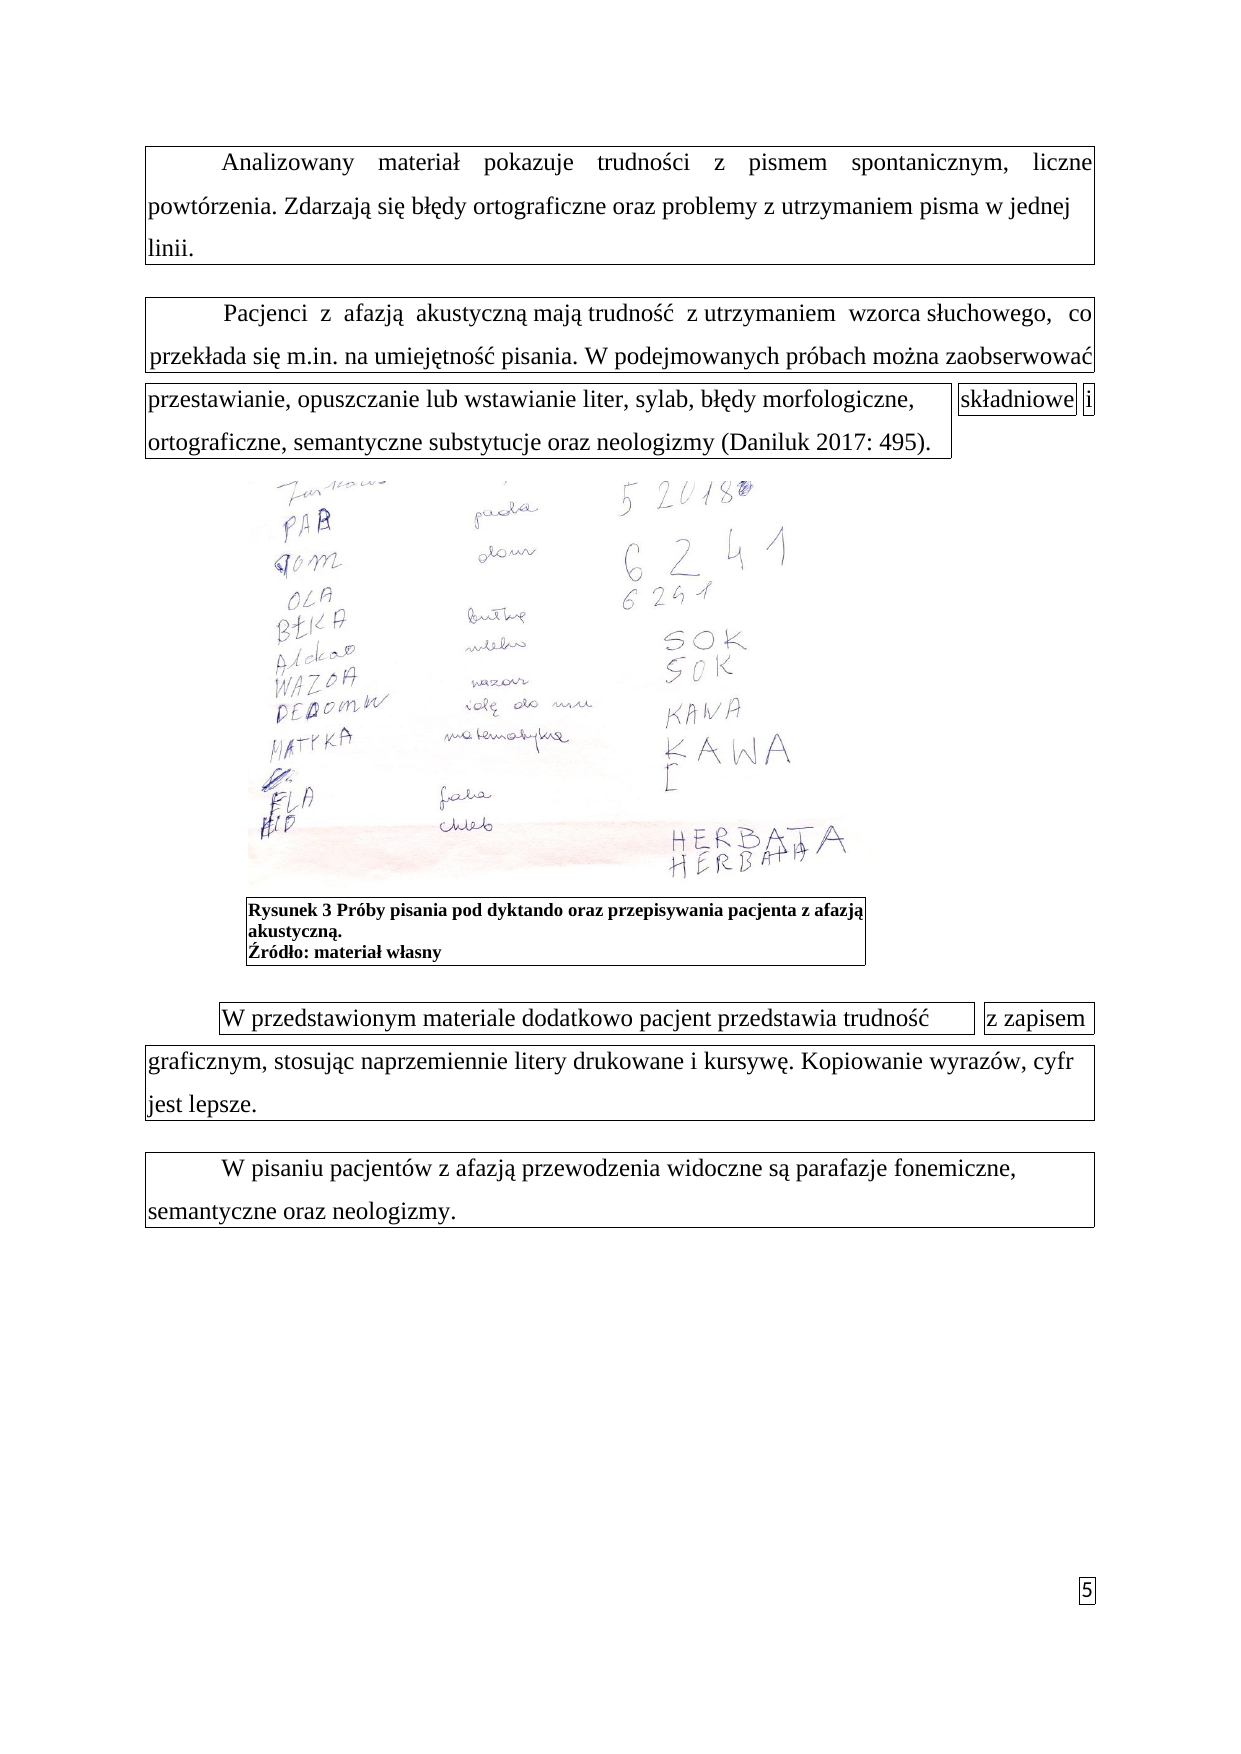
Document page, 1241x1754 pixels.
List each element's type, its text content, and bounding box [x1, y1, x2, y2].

text Rysunek 3 Próby pisania pod dyktando oraz przepisywania pacjenta z afazją akustyczną. [248, 899, 865, 942]
text jest lepsze. [148, 1089, 1094, 1118]
picture [247, 481, 874, 889]
text powtórzenia. Zdarzają się błędy ortograficzne oraz problemy z utrzymaniem pisma w jednej linii. [148, 177, 1094, 262]
text ortograficzne, semantyczne substytucje oraz neologizmy (Daniluk 2017: 495). [148, 427, 951, 456]
text semantyczne oraz neologizmy. [148, 1196, 1094, 1225]
text i [1085, 384, 1094, 413]
text Pacjenci z afazją akustyczną mają trudność z utrzymaniem wzorca słuchowego, co [146, 298, 1092, 327]
text z zapisem [986, 1003, 1094, 1032]
text graficznym, stosując naprzemiennie litery drukowane i kursywę. Kopiowanie wyrazów, cyfr [148, 1046, 1094, 1075]
text Źródło: materiał własny [248, 942, 865, 963]
text 5 [1081, 1578, 1095, 1602]
text przestawianie, opuszczanie lub wstawianie liter, sylab, błędy morfologiczne, [148, 384, 951, 413]
text W przedstawionym materiale dodatkowo pacjent przedstawia trudność [221, 1003, 974, 1032]
text składniowe [960, 384, 1076, 413]
text przekłada się m.in. na umiejętność pisania. W podejmowanych próbach można zaobserwować [146, 341, 1092, 370]
text Analizowany materiał pokazuje trudności z pismem spontanicznym, liczne [148, 147, 1094, 176]
text W pisaniu pacjentów z afazją przewodzenia widoczne są parafazje fonemiczne, [221, 1153, 1094, 1182]
